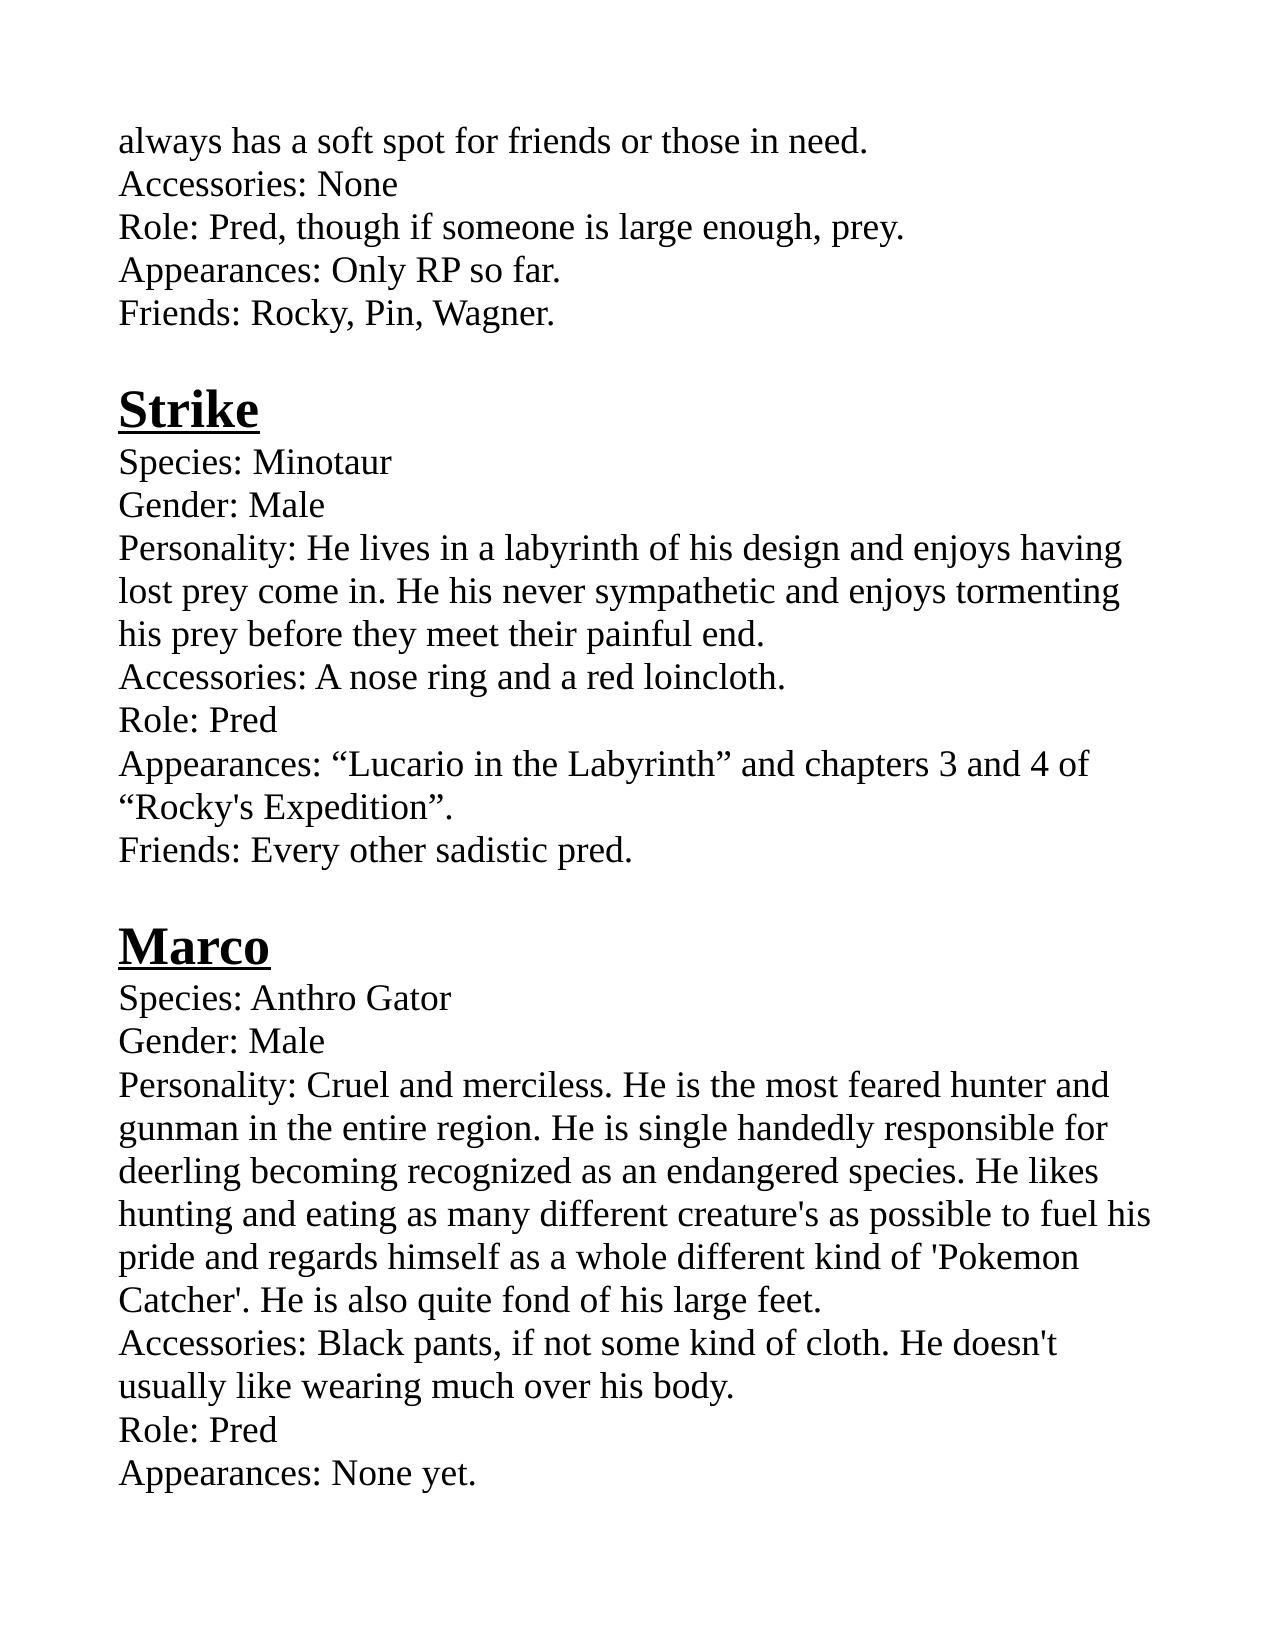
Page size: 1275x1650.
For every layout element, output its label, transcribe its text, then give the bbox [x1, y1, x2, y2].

text Role: Pred [118, 698, 1157, 741]
text Personality: Cruel and merciless. He is the most feared hunter and gunman in the entire region. He is single handedly responsible for deerling becoming recognized as an endangered species. He likes hunting and eating as many different creature's as possible to fuel his pride and regards himself as a whole different kind of 'Pokemon Catcher'. He is also quite fond of his large feet. [118, 1062, 1157, 1321]
text Role: Pred [118, 1407, 1157, 1450]
text Accessories: A nose ring and a red loincloth. [118, 655, 1157, 698]
text always has a soft spot for friends or those in need. [118, 118, 1157, 161]
text Marco [118, 913, 1157, 976]
text Species: Anthro Gator [118, 976, 1157, 1019]
text Appearances: Only RP so far. [118, 247, 1157, 291]
text Accessories: Black pants, if not some kind of cloth. He doesn't usually like wearing much over his body. [118, 1321, 1157, 1407]
text Gender: Male [118, 1019, 1157, 1062]
text Role: Pred, though if someone is large enough, prey. [118, 204, 1157, 247]
text Accessories: None [118, 161, 1157, 204]
text Personality: He lives in a labyrinth of his design and enjoys having lost prey come in. He his never sympathetic and enjoys tormenting his prey before they meet their painful end. [118, 525, 1157, 655]
text Appearances: “Lucario in the Labyrinth” and chapters 3 and 4 of “Rocky's Expedition”. [118, 741, 1157, 827]
text Friends: Rocky, Pin, Wagner. [118, 291, 1157, 334]
text Gender: Male [118, 482, 1157, 525]
text Strike [118, 377, 1157, 439]
text Species: Minotaur [118, 439, 1157, 482]
text Appearances: None yet. [118, 1450, 1157, 1493]
text Friends: Every other sadistic pred. [118, 827, 1157, 870]
